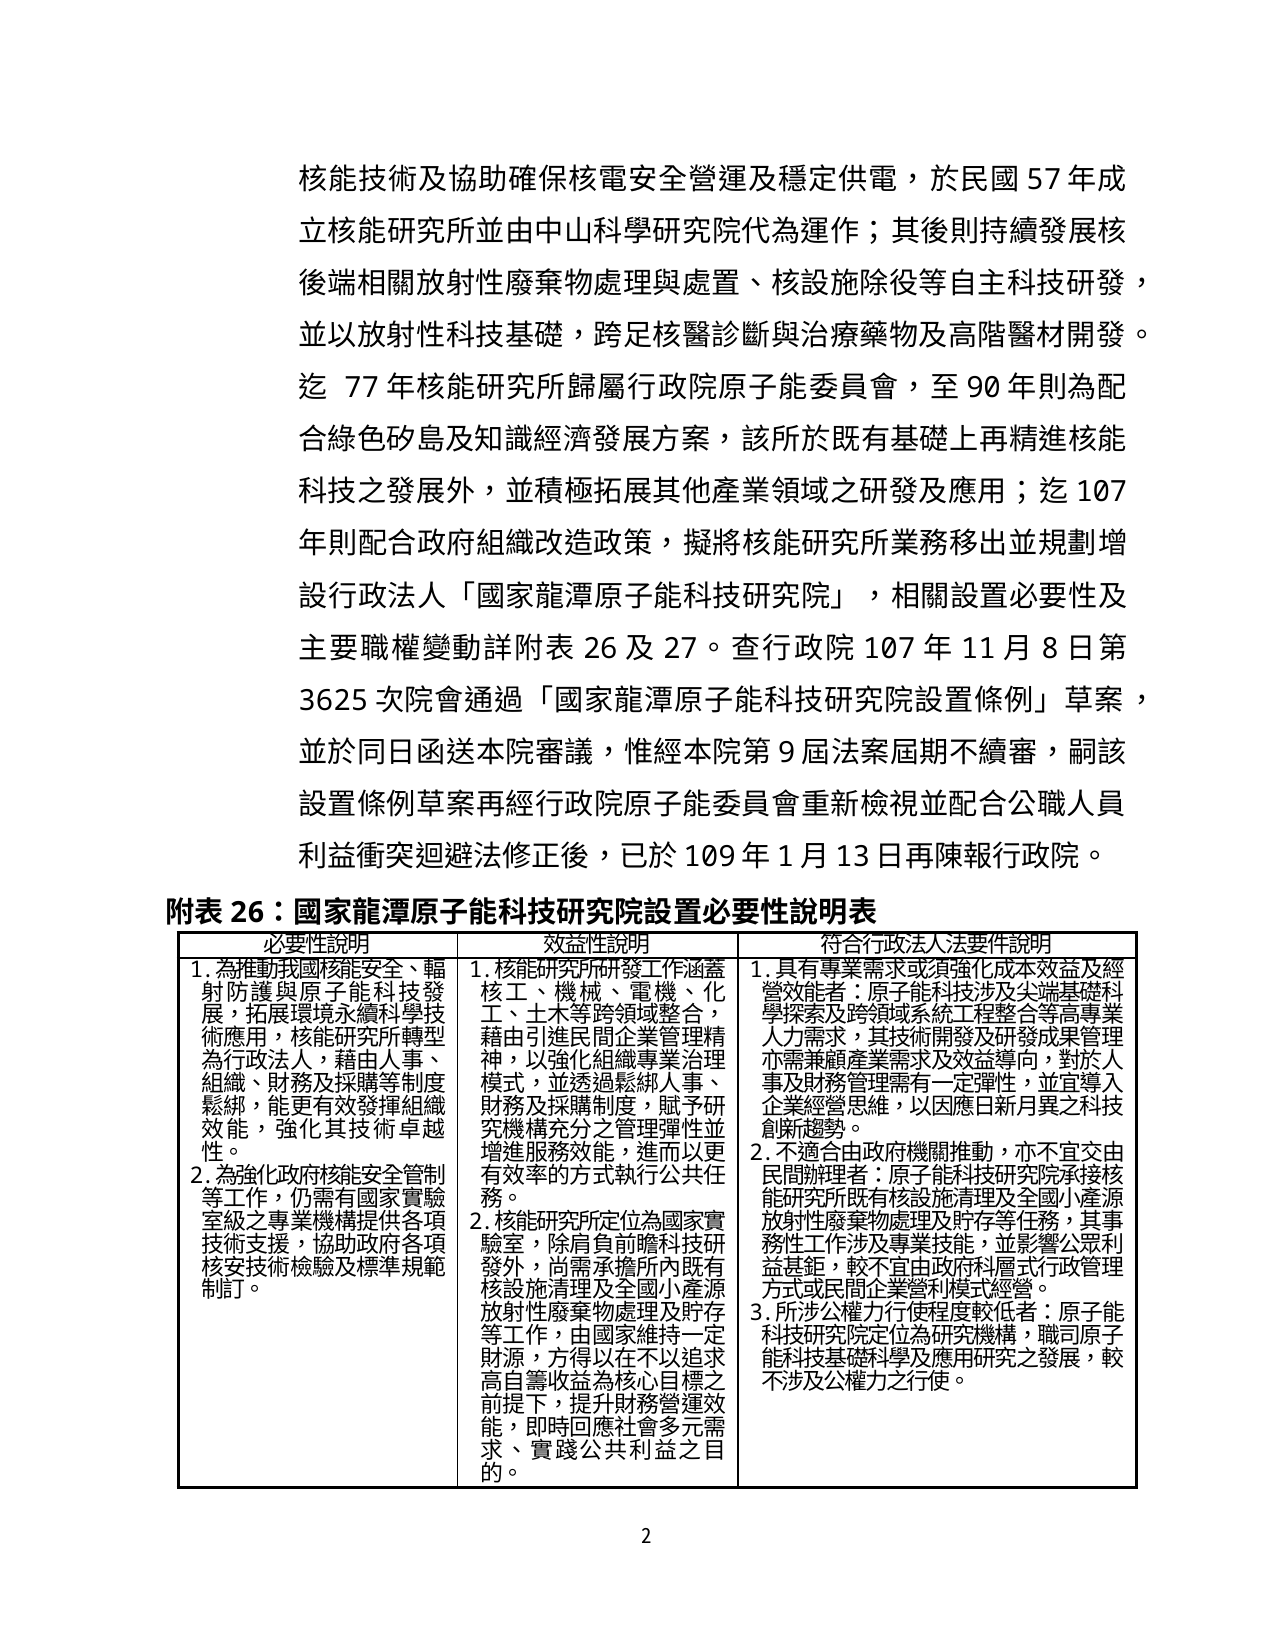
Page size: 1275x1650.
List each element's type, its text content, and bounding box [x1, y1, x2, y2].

table_header 效益性說明 [458, 934, 737, 957]
table_cell 1.具有專業需求或須強化成本效益及經營效能者：原子能科技涉及尖端基礎科學探索及跨領域系統工程整合等高專業人力需求，其技術開發及研發成果管理亦需兼顧產業需求及效益導向，對於人事及財務管理需有一定彈性，並宜導入企業經營思維，以因應日新月異之科技創新趨勢。 2.不適合由政府機關推動，亦不宜交由民間辦理者：原子能科技研究院承接核能研究所既有核設施清理及全國小產源放射性廢棄物處理及貯存等任務，其事務性工作涉及專業技能，並影響公眾利益甚鉅，較不宜由政府科層式行政管理方式或民間企業營利模式經營。 3.所涉公權力行使程度較低者：原子能科技研究院定位為研究機構，職司原子能科技基礎科學及應用研究之發展，較不涉及公權力之行使。 [739, 959, 1135, 1486]
table_cell 1.為推動我國核能安全、輻射防護與原子能科技發展，拓展環境永續科學技術應用，核能研究所轉型為行政法人，藉由人事、組織、財務及採購等制度鬆綁，能更有效發揮組織效能，強化其技術卓越性。 2.為強化政府核能安全管制等工作，仍需有國家實驗室級之專業機構提供各項技術支援，協助政府各項核安技術檢驗及標準規範制訂。 [180, 959, 457, 1486]
text 為配合國家政策並發展核能系統與核能安全技術、提升我國核能技術及協助確保核電安全營運及穩定供電，於民國57年成立核能研究所並由中山科學研究院代為運作；其後則持續發展核後端相關放射性廢棄物處理與處置、核設施除役等自主科技研發，並以放射性科技基礎，跨足核醫診斷與治療藥物及高階醫材開發。迄 77年核能研究所歸屬行政院原子能委員會，至90年則為配合綠色矽島及知識經濟發展方案，該所於既有基礎上再精進核能科技之發展外，並積極拓展其他產業領域之研發及應用；迄107年則配合政府組織改造政策，擬將核能研究所業務移出並規劃增設行政法人「國家龍潭原子能科技研究院」，相關設置必要性及主要職權變動詳附表26及27。查行政院107年11月8日第3625次院會通過「國家龍潭原子能科技研究院設置條例」草案，並於同日函送本院審議，惟經本院第9屆法案屆期不續審，嗣該設置條例草案再經行政院原子能委員會重新檢視並配合公職人員利益衝突迴避法修正後，已於109年1月13日再陳報行政院。 [269, 148, 1127, 877]
table_cell 1.核能研究所研發工作涵蓋核工、機械、電機、化工、土木等跨領域整合，藉由引進民間企業管理精神，以強化組織專業治理模式，並透過鬆綁人事、財務及採購制度，賦予研究機構充分之管理彈性並增進服務效能，進而以更有效率的方式執行公共任務。 2.核能研究所定位為國家實驗室，除肩負前瞻科技研發外，尚需承擔所內既有核設施清理及全國小產源放射性廢棄物處理及貯存等工作，由國家維持一定財源，方得以在不以追求高自籌收益為核心目標之前提下，提升財務營運效能，即時回應社會多元需求、實踐公共利益之目的。 [458, 959, 737, 1486]
table_header 必要性說明 [180, 934, 457, 957]
text 附表26：國家龍潭原子能科技研究院設置必要性說明表 [165, 889, 1127, 931]
table_header 符合行政法人法要件說明 [739, 934, 1135, 957]
